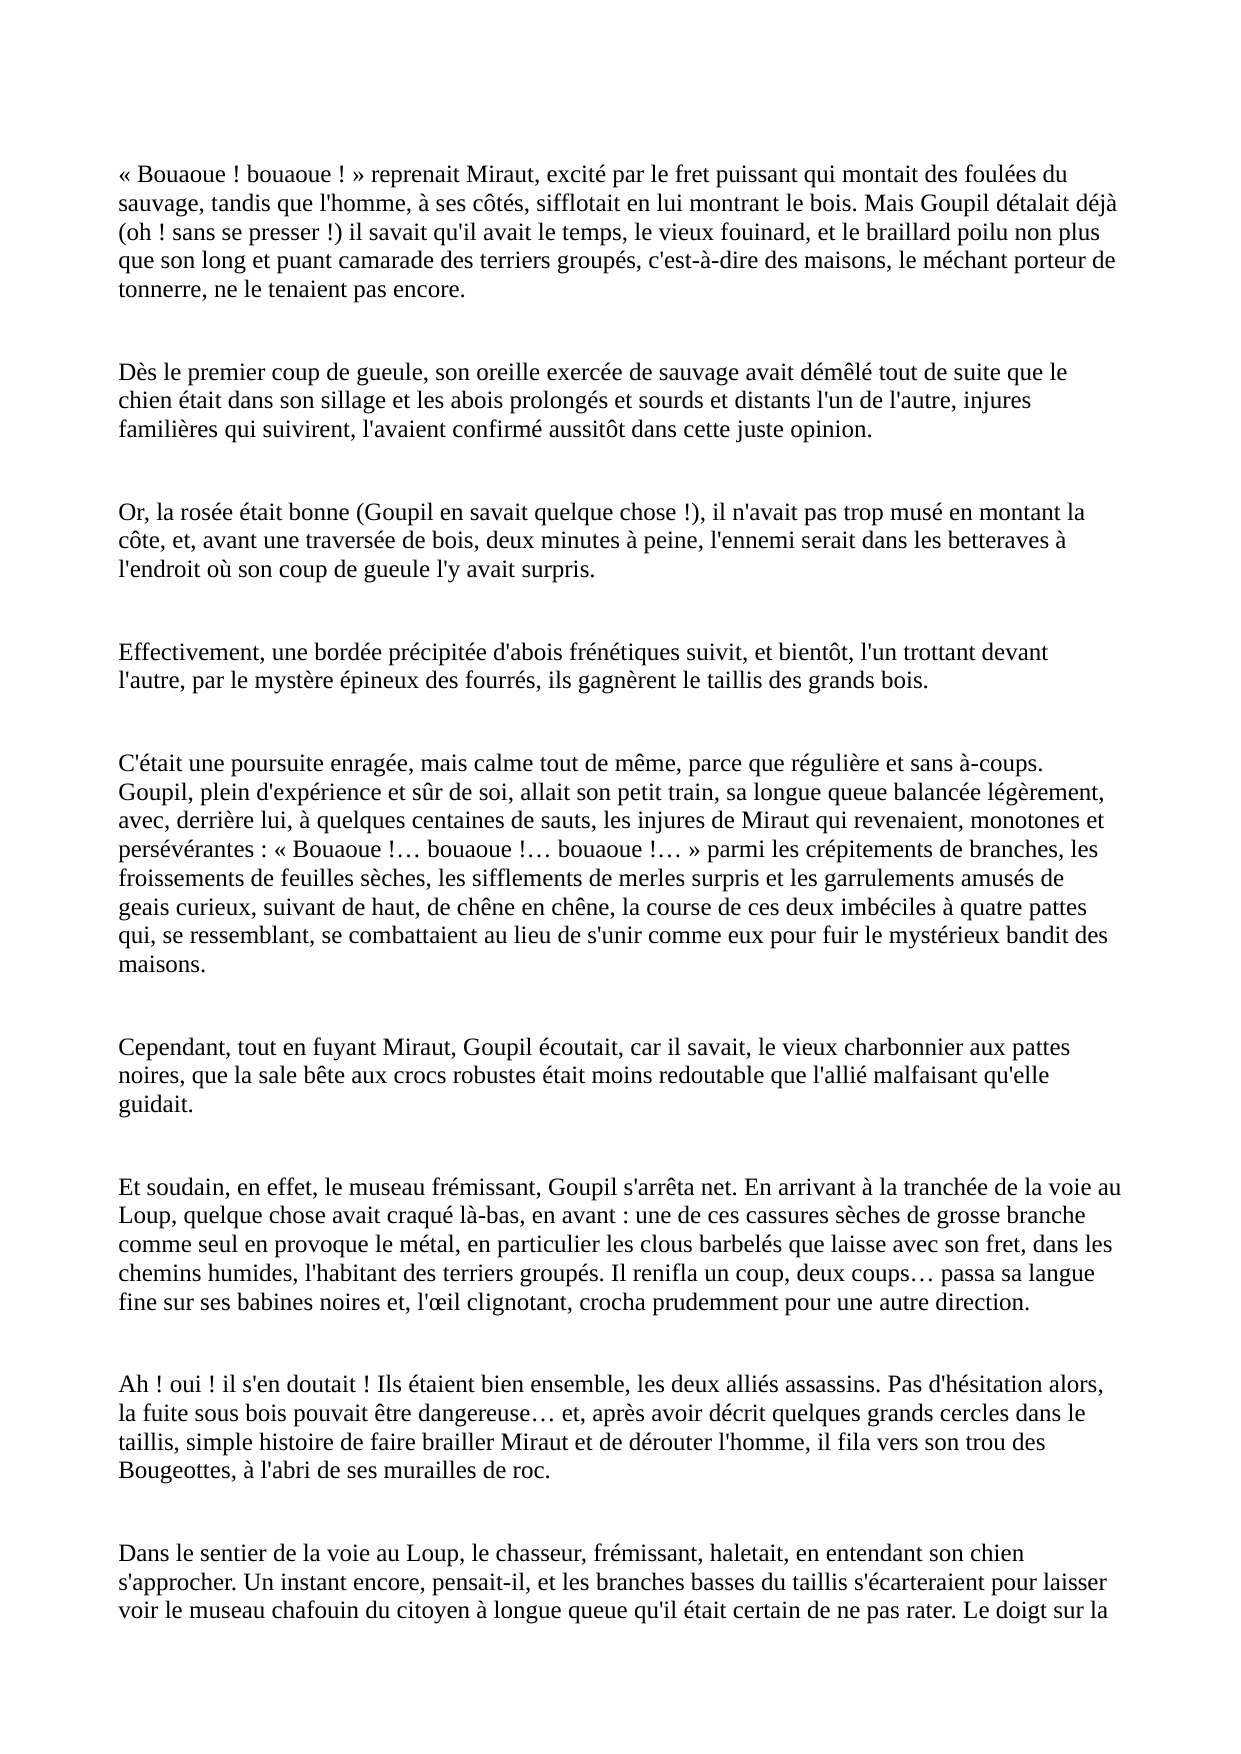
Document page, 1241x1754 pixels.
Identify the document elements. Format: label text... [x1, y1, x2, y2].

text Ah ! oui ! il s'en doutait ! Ils étaient bien ensemble, les deux alliés assassins. Pas d'hésitation alors, la fuite sous bois pouvait être dangereuse… et, après avoir décrit quelques grands cercles dans le taillis, simple histoire de faire brailler Miraut et de dérouter l'homme, il fila vers son trou des Bougeottes, à l'abri de ses murailles de roc. [118, 1369, 1122, 1484]
text Dans le sentier de la voie au Loup, le chasseur, frémissant, haletait, en entendant son chien s'approcher. Un instant encore, pensait-il, et les branches basses du taillis s'écarteraient pour laisser voir le museau chafouin du citoyen à longue queue qu'il était certain de ne pas rater. Le doigt sur la [118, 1538, 1122, 1624]
text Et soudain, en effet, le museau frémissant, Goupil s'arrêta net. En arrivant à la tranchée de la voie au Loup, quelque chose avait craqué là-bas, en avant : une de ces cassures sèches de grosse branche comme seul en provoque le métal, en particulier les clous barbelés que laisse avec son fret, dans les chemins humides, l'habitant des terriers groupés. Il renifla un coup, deux coups… passa sa langue fine sur ses babines noires et, l'œil clignotant, crocha prudemment pour une autre direction. [118, 1172, 1122, 1316]
text « Bouaoue ! bouaoue ! » reprenait Miraut, excité par le fret puissant qui montait des foulées du sauvage, tandis que l'homme, à ses côtés, sifflotait en lui montrant le bois. Mais Goupil détalait déjà (oh ! sans se presser !) il savait qu'il avait le temps, le vieux fouinard, et le braillard poilu non plus que son long et puant camarade des terriers groupés, c'est-à-dire des maisons, le méchant porteur de tonnerre, ne le tenaient pas encore. [118, 159, 1122, 303]
text C'était une poursuite enragée, mais calme tout de même, parce que régulière et sans à-coups. Goupil, plein d'expérience et sûr de soi, allait son petit train, sa longue queue balancée légèrement, avec, derrière lui, à quelques centaines de sauts, les injures de Miraut qui revenaient, monotones et persévérantes : « Bouaoue !… bouaoue !… bouaoue !… » parmi les crépitements de branches, les froissements de feuilles sèches, les sifflements de merles surpris et les garrulements amusés de geais curieux, suivant de haut, de chêne en chêne, la course de ces deux imbéciles à quatre pattes qui, se ressemblant, se combattaient au lieu de s'unir comme eux pour fuir le mystérieux bandit des maisons. [118, 748, 1122, 978]
text Cependant, tout en fuyant Miraut, Goupil écoutait, car il savait, le vieux charbonnier aux pattes noires, que la sale bête aux crocs robustes était moins redoutable que l'allié malfaisant qu'elle guidait. [118, 1032, 1122, 1118]
text Or, la rosée était bonne (Goupil en savait quelque chose !), il n'avait pas trop musé en montant la côte, et, avant une traversée de bois, deux minutes à peine, l'ennemi serait dans les betteraves à l'endroit où son coup de gueule l'y avait surpris. [118, 497, 1122, 583]
text Dès le premier coup de gueule, son oreille exercée de sauvage avait démêlé tout de suite que le chien était dans son sillage et les abois prolongés et sourds et distants l'un de l'autre, injures familières qui suivirent, l'avaient confirmé aussitôt dans cette juste opinion. [118, 357, 1122, 443]
text Effectivement, une bordée précipitée d'abois frénétiques suivit, et bientôt, l'un trottant devant l'autre, par le mystère épineux des fourrés, ils gagnèrent le taillis des grands bois. [118, 637, 1122, 694]
